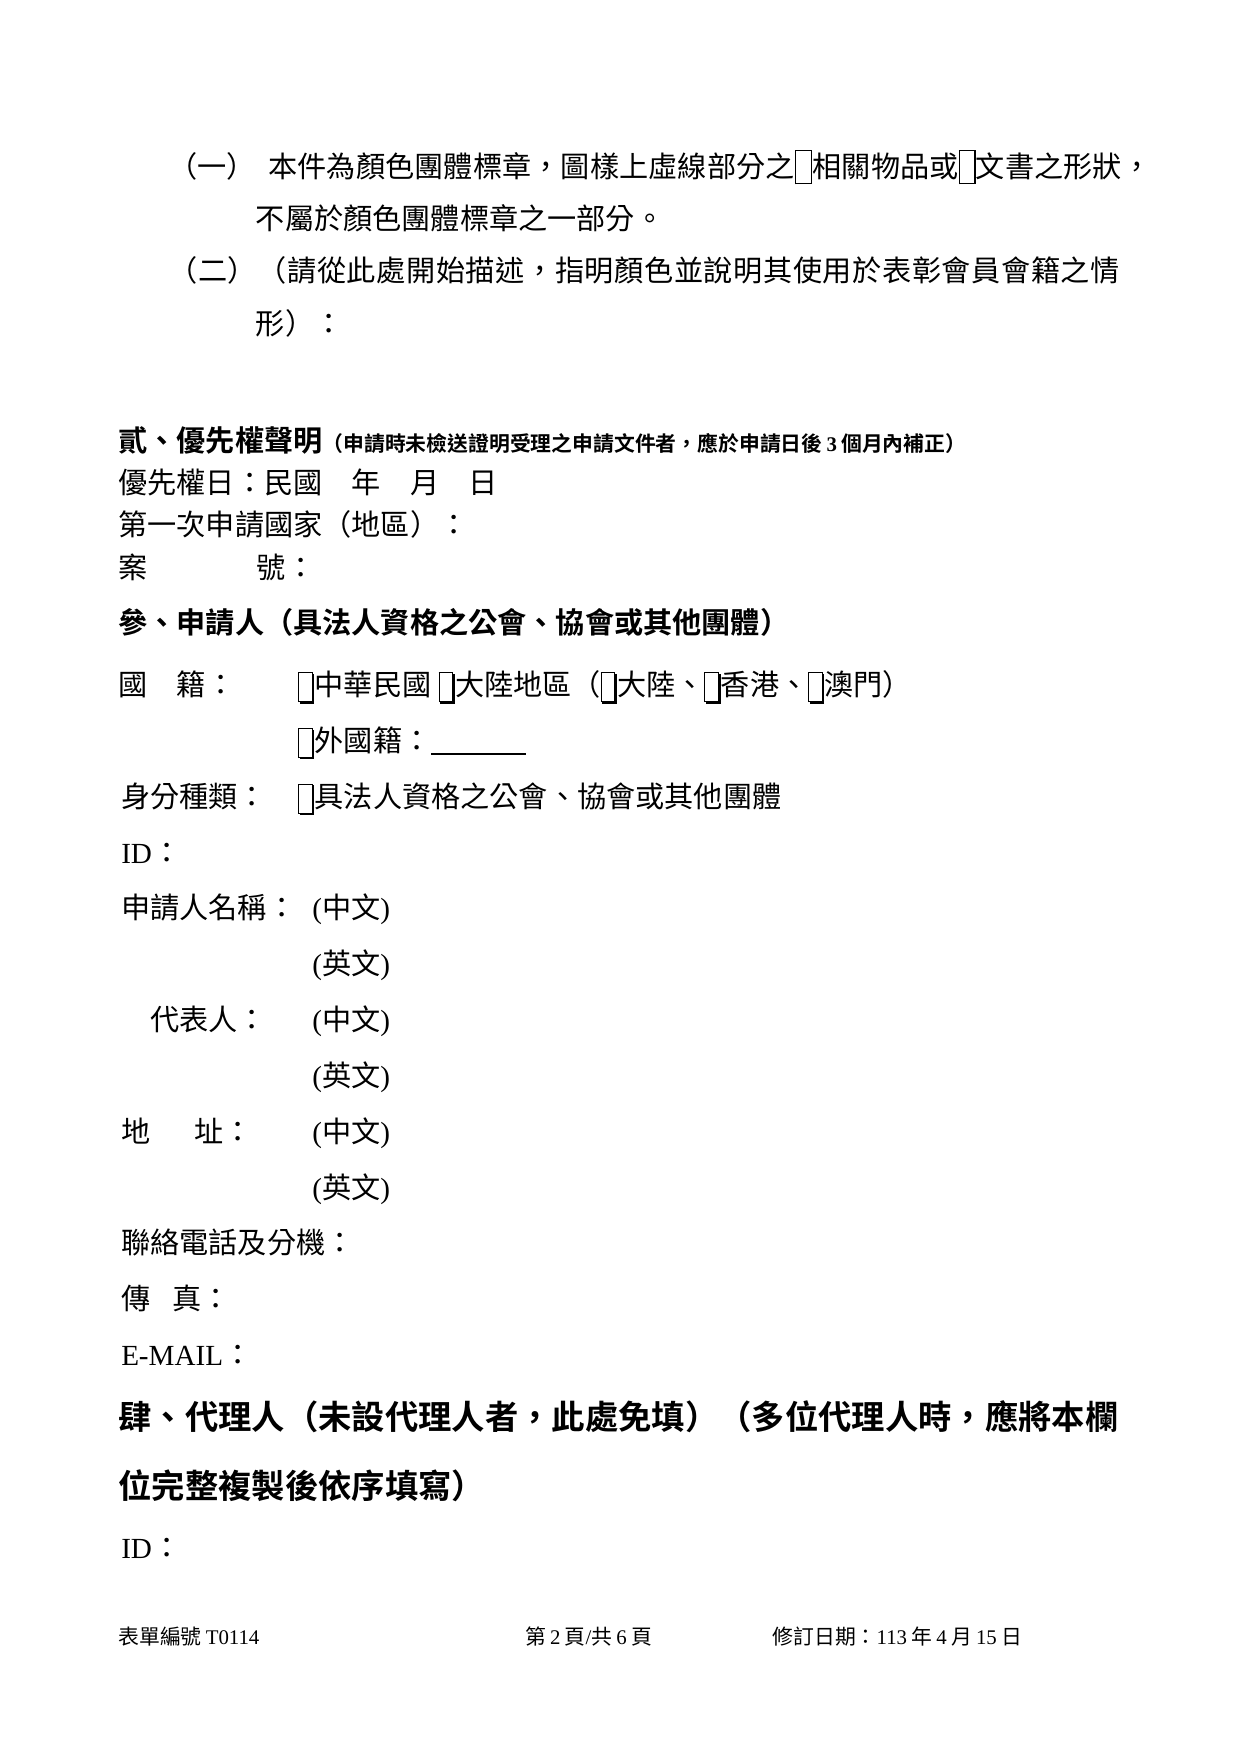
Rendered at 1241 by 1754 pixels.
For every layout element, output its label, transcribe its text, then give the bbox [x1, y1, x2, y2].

list 本件為顏色團體標章，圖樣上虛線部分之 相關物品或 文書之形狀，不屬於顏色團體標章之一部分。 [168, 143, 1122, 238]
table_cell (英文) [309, 934, 403, 990]
table_cell [1045, 767, 1135, 822]
table_cell 身分種類： [118, 767, 295, 822]
table_cell E-MAIL： [118, 1325, 277, 1381]
table_cell 地 址： [118, 1102, 309, 1157]
text 肆、代理人（未設代理人者，此處免填）（多位代理人時，應將本欄位完整複製後依序填寫） [118, 1381, 1122, 1518]
table_cell (中文) [309, 878, 403, 934]
table_cell [1045, 1213, 1135, 1269]
table_cell 申請人名稱： [118, 878, 309, 990]
table_cell [403, 1046, 1135, 1102]
table_cell [277, 1325, 1045, 1381]
table_cell [370, 1213, 1045, 1269]
table_cell [193, 823, 1045, 878]
table_header [189, 1518, 1038, 1574]
text （二）（請從此處開始描述，指明顏色並說明其使用於表彰會員會籍之情形）： [168, 248, 1122, 343]
table_cell (英文) [309, 1046, 403, 1102]
table_header 中華民國 大陸地區（ 大陸、 香港、 澳門） 外國籍： [295, 655, 1045, 767]
table_cell [1045, 1325, 1135, 1381]
table_cell [1045, 1269, 1135, 1325]
table_header ID： [118, 1518, 189, 1574]
table_cell (中文) [309, 1102, 1135, 1157]
table_cell (英文) [309, 1158, 1135, 1213]
table_cell [403, 934, 1135, 990]
table_cell [118, 1158, 309, 1213]
table_cell [277, 1269, 1045, 1325]
text 第一次申請國家（地區）： [118, 502, 1119, 544]
table_header [1045, 655, 1135, 767]
table_cell (中文) [309, 990, 403, 1046]
table_cell 傳 真： [118, 1269, 277, 1325]
table_cell ID： [118, 823, 193, 878]
table_cell [403, 990, 1135, 1046]
text 參、申請人（具法人資格之公會、協會或其他團體） [118, 586, 1122, 655]
text 優先權日：民國 年 月 日 [118, 459, 1119, 502]
table_cell [1045, 823, 1135, 878]
table_cell 具法人資格之公會、協會或其他團體 [295, 767, 1045, 822]
text 貳、優先權聲明（申請時未檢送證明受理之申請文件者，應於申請日後3個月內補正） [118, 417, 1126, 459]
text 案 號： [118, 544, 1119, 586]
table_cell 聯絡電話及分機： [118, 1213, 370, 1269]
table_cell [403, 878, 1135, 934]
table_cell 代表人： [118, 990, 309, 1102]
table_header 國 籍： [118, 655, 295, 767]
